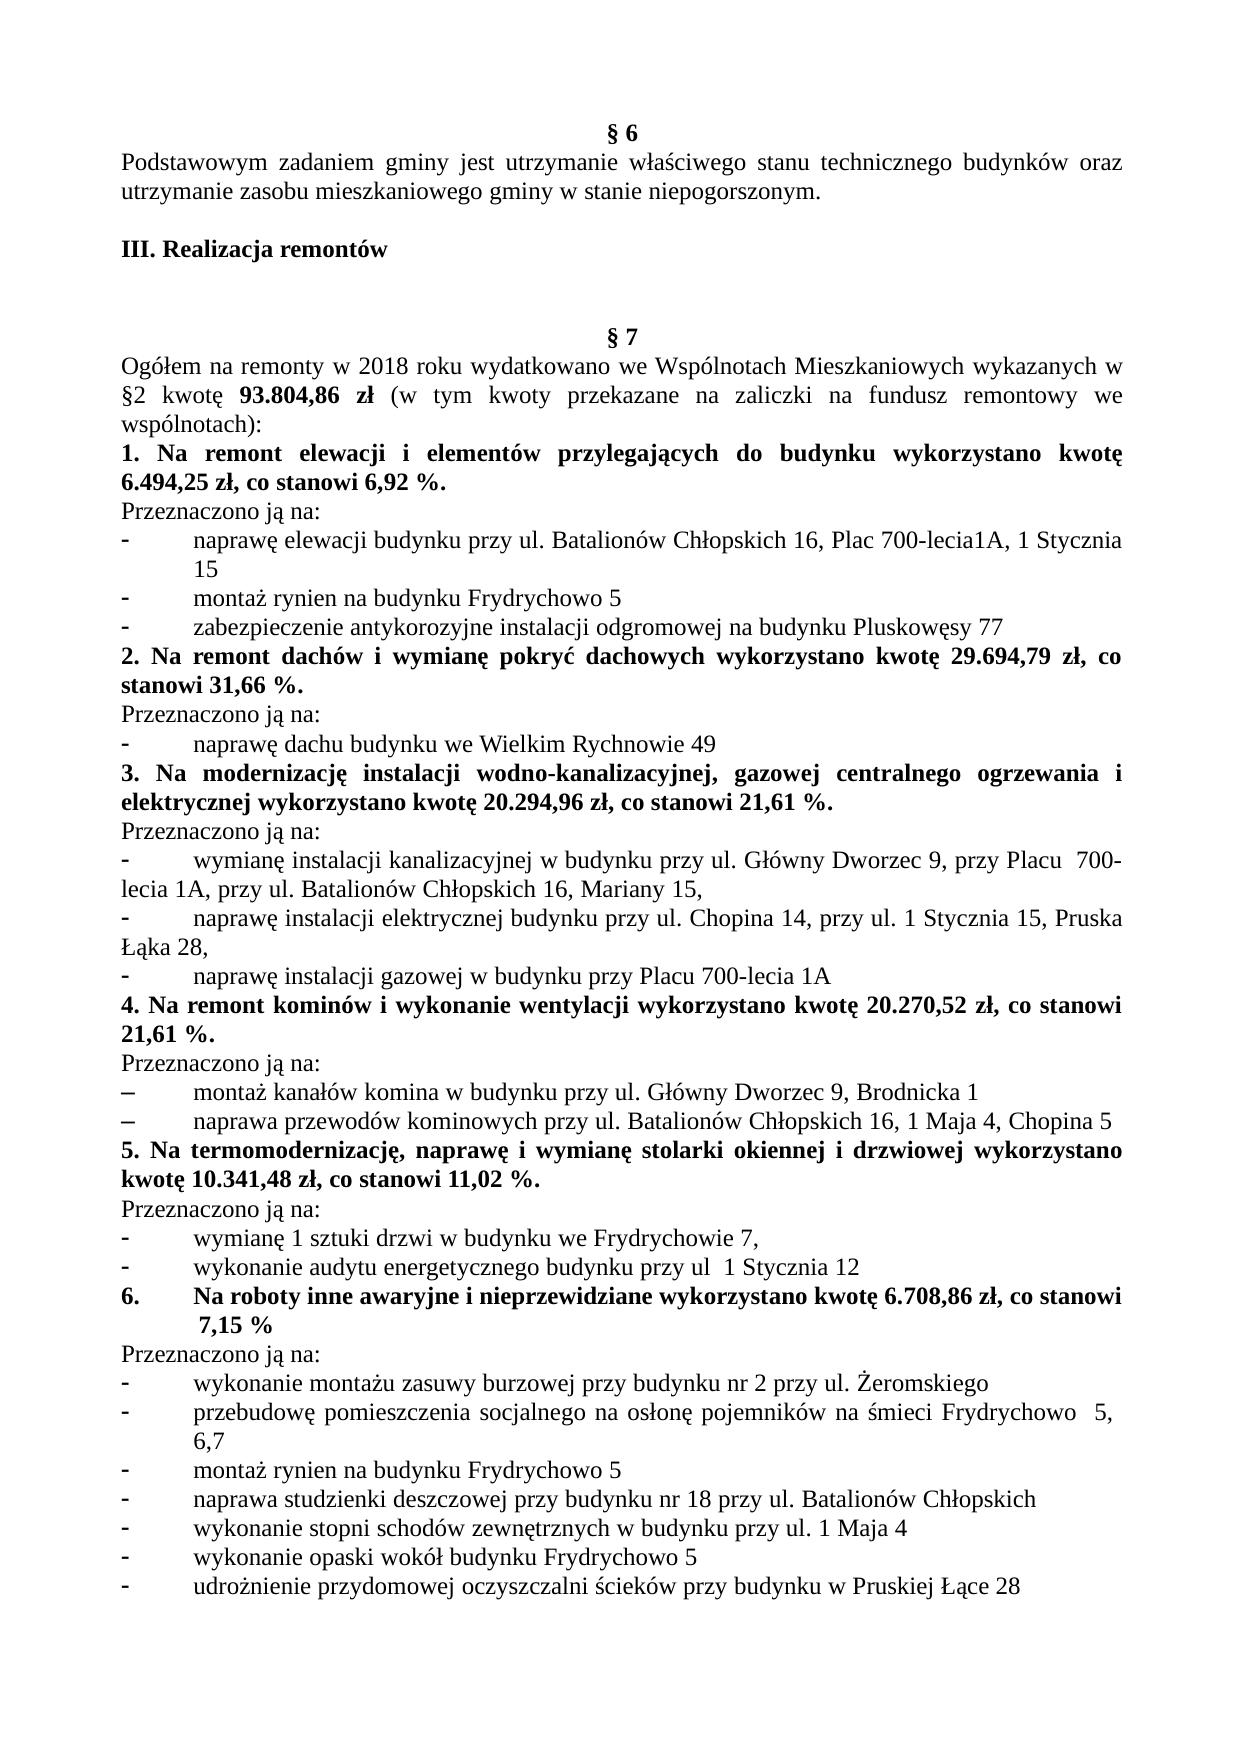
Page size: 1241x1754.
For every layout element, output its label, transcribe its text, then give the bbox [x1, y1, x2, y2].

text Przeznaczono ją na: [121, 496, 1123, 525]
list montaż kanałów komina w budynku przy ul. Główny Dworzec 9, Brodnicka 1 [121, 1077, 1123, 1106]
text § 6 [121, 118, 1123, 147]
text § 7 [121, 322, 1123, 351]
text Przeznaczono ją na: [121, 1048, 1123, 1077]
text Przeznaczono ją na: [121, 699, 1123, 728]
list wykonanie audytu energetycznego budynku przy ul 1 Stycznia 12 [121, 1252, 1123, 1281]
list wymianę instalacji kanalizacyjnej w budynku przy ul. Główny Dworzec 9, przy Placu 700-lecia 1A, przy ul. Batalionów Chłopskich 16, Mariany 15, [121, 845, 1123, 903]
list naprawę elewacji budynku przy ul. Batalionów Chłopskich 16, Plac 700-lecia1A, 1 Stycznia 15 [121, 525, 1123, 583]
list zabezpieczenie antykorozyjne instalacji odgromowej na budynku Pluskowęsy 77 [121, 612, 1123, 641]
list naprawę instalacji elektrycznej budynku przy ul. Chopina 14, przy ul. 1 Stycznia 15, Pruska Łąka 28, [121, 903, 1123, 961]
text 3. Na modernizację instalacji wodno-kanalizacyjnej, gazowej centralnego ogrzewania i elektrycznej wykorzystano kwotę 20.294,96 zł, co stanowi 21,61 %. [121, 757, 1123, 816]
text Przeznaczono ją na: [121, 1339, 1123, 1368]
list 7,15 % [121, 1310, 1123, 1339]
list naprawę dachu budynku we Wielkim Rychnowie 49 [121, 728, 1123, 757]
text 4. Na remont kominów i wykonanie wentylacji wykorzystano kwotę 20.270,52 zł, co stanowi 21,61 %. [121, 990, 1123, 1048]
list wykonanie stopni schodów zewnętrznych w budynku przy ul. 1 Maja 4 [121, 1513, 1123, 1542]
text Przeznaczono ją na: [121, 816, 1123, 845]
text Przeznaczono ją na: [121, 1193, 1123, 1222]
text 1. Na remont elewacji i elementów przylegających do budynku wykorzystano kwotę 6.494,25 zł, co stanowi 6,92 %. [121, 438, 1123, 496]
list wymianę 1 sztuki drzwi w budynku we Frydrychowie 7, [121, 1222, 1123, 1252]
text 5. Na termomodernizację, naprawę i wymianę stolarki okiennej i drzwiowej wykorzystano kwotę 10.341,48 zł, co stanowi 11,02 %. [121, 1135, 1123, 1193]
list przebudowę pomieszczenia socjalnego na osłonę pojemników na śmieci Frydrychowo 5, 6,7 [121, 1397, 1123, 1455]
list montaż rynien na budynku Frydrychowo 5 [121, 1455, 1123, 1484]
list montaż rynien na budynku Frydrychowo 5 [121, 583, 1123, 612]
list wykonanie opaski wokół budynku Frydrychowo 5 [121, 1542, 1123, 1571]
list udrożnienie przydomowej oczyszczalni ścieków przy budynku w Pruskiej Łące 28 [121, 1571, 1123, 1600]
text Podstawowym zadaniem gminy jest utrzymanie właściwego stanu technicznego budynków oraz utrzymanie zasobu mieszkaniowego gminy w stanie niepogorszonym. [121, 147, 1123, 205]
list Na roboty inne awaryjne i nieprzewidziane wykorzystano kwotę 6.708,86 zł, co stanowi [121, 1281, 1123, 1310]
list naprawę instalacji gazowej w budynku przy Placu 700-lecia 1A [121, 961, 1123, 990]
list wykonanie montażu zasuwy burzowej przy budynku nr 2 przy ul. Żeromskiego [121, 1368, 1123, 1397]
text 2. Na remont dachów i wymianę pokryć dachowych wykorzystano kwotę 29.694,79 zł, co stanowi 31,66 %. [121, 641, 1123, 699]
list naprawa przewodów kominowych przy ul. Batalionów Chłopskich 16, 1 Maja 4, Chopina 5 [121, 1106, 1123, 1135]
list naprawa studzienki deszczowej przy budynku nr 18 przy ul. Batalionów Chłopskich [121, 1484, 1123, 1513]
text Ogółem na remonty w 2018 roku wydatkowano we Wspólnotach Mieszkaniowych wykazanych w §2 kwotę 93.804,86 zł (w tym kwoty przekazane na zaliczki na fundusz remontowy we wspólnotach): [121, 351, 1123, 438]
text III. Realizacja remontów [121, 234, 1123, 263]
